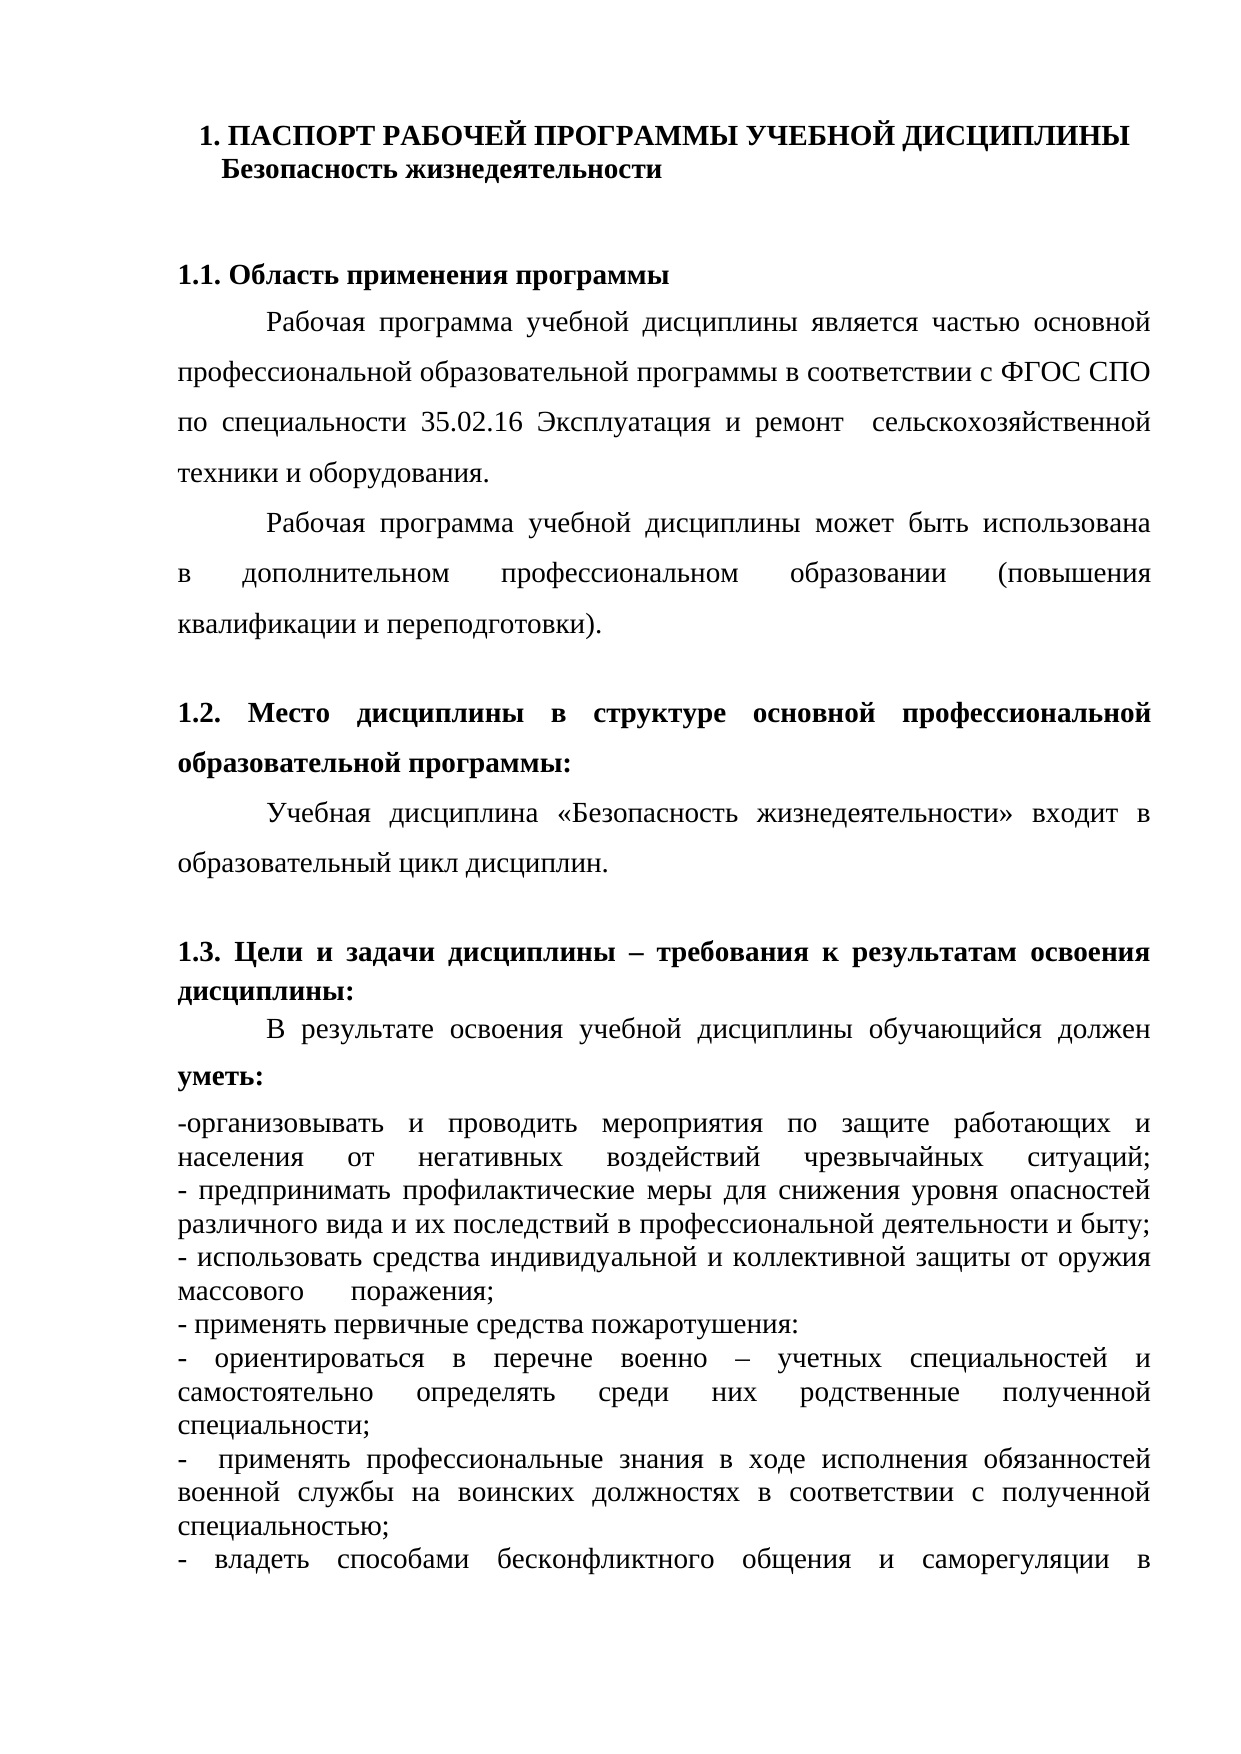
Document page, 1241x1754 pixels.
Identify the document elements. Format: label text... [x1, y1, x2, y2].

text -организовывать и проводить мероприятия по защите работающих и населения от негативных воздействий чрезвычайных ситуаций; - предпринимать профилактические меры для снижения уровня опасностей различного вида и их последствий в профессиональной деятельности и быту; - использовать средства индивидуальной и коллективной защиты от оружия массового поражения; - применять первичные средства пожаротушения: [177, 1105, 1152, 1340]
text 1.1. Область применения программы [177, 257, 1152, 291]
text Рабочая программа учебной дисциплины является частью основной профессиональной образовательной программы в соответствии с ФГОС СПО по специальности 35.02.16 Эксплуатация и ремонт сельскохозяйственной техники и оборудования. [177, 304, 1152, 488]
text Учебная дисциплина «Безопасность жизнедеятельности» входит в образовательный цикл дисциплин. [177, 795, 1152, 879]
text 1.3. Цели и задачи дисциплины – требования к результатам освоения дисциплины: [177, 934, 1152, 1007]
text 1.2. Место дисциплины в структуре основной профессиональной образовательной программы: [177, 695, 1152, 778]
text 1. ПАСПОРТ РАБОЧЕЙ ПРОГРАММЫ УЧЕБНОЙ ДИСЦИПЛИНЫ [177, 118, 1152, 152]
text Безопасность жизнедеятельности [177, 152, 1152, 185]
text Рабочая программа учебной дисциплины может быть использована в дополнительном профессиональном образовании (повышения квалификации и переподготовки). [177, 505, 1152, 639]
text - ориентироваться в перечне военно – учетных специальностей и самостоятельно определять среди них родственные полученной специальности; - применять профессиональные знания в ходе исполнения обязанностей военной службы на воинских должностях в соответствии с полученной специальностью; - владеть способами бесконфликтного общения и саморегуляции в [177, 1340, 1152, 1575]
text В результате освоения учебной дисциплины обучающийся должен уметь: [177, 1012, 1152, 1092]
